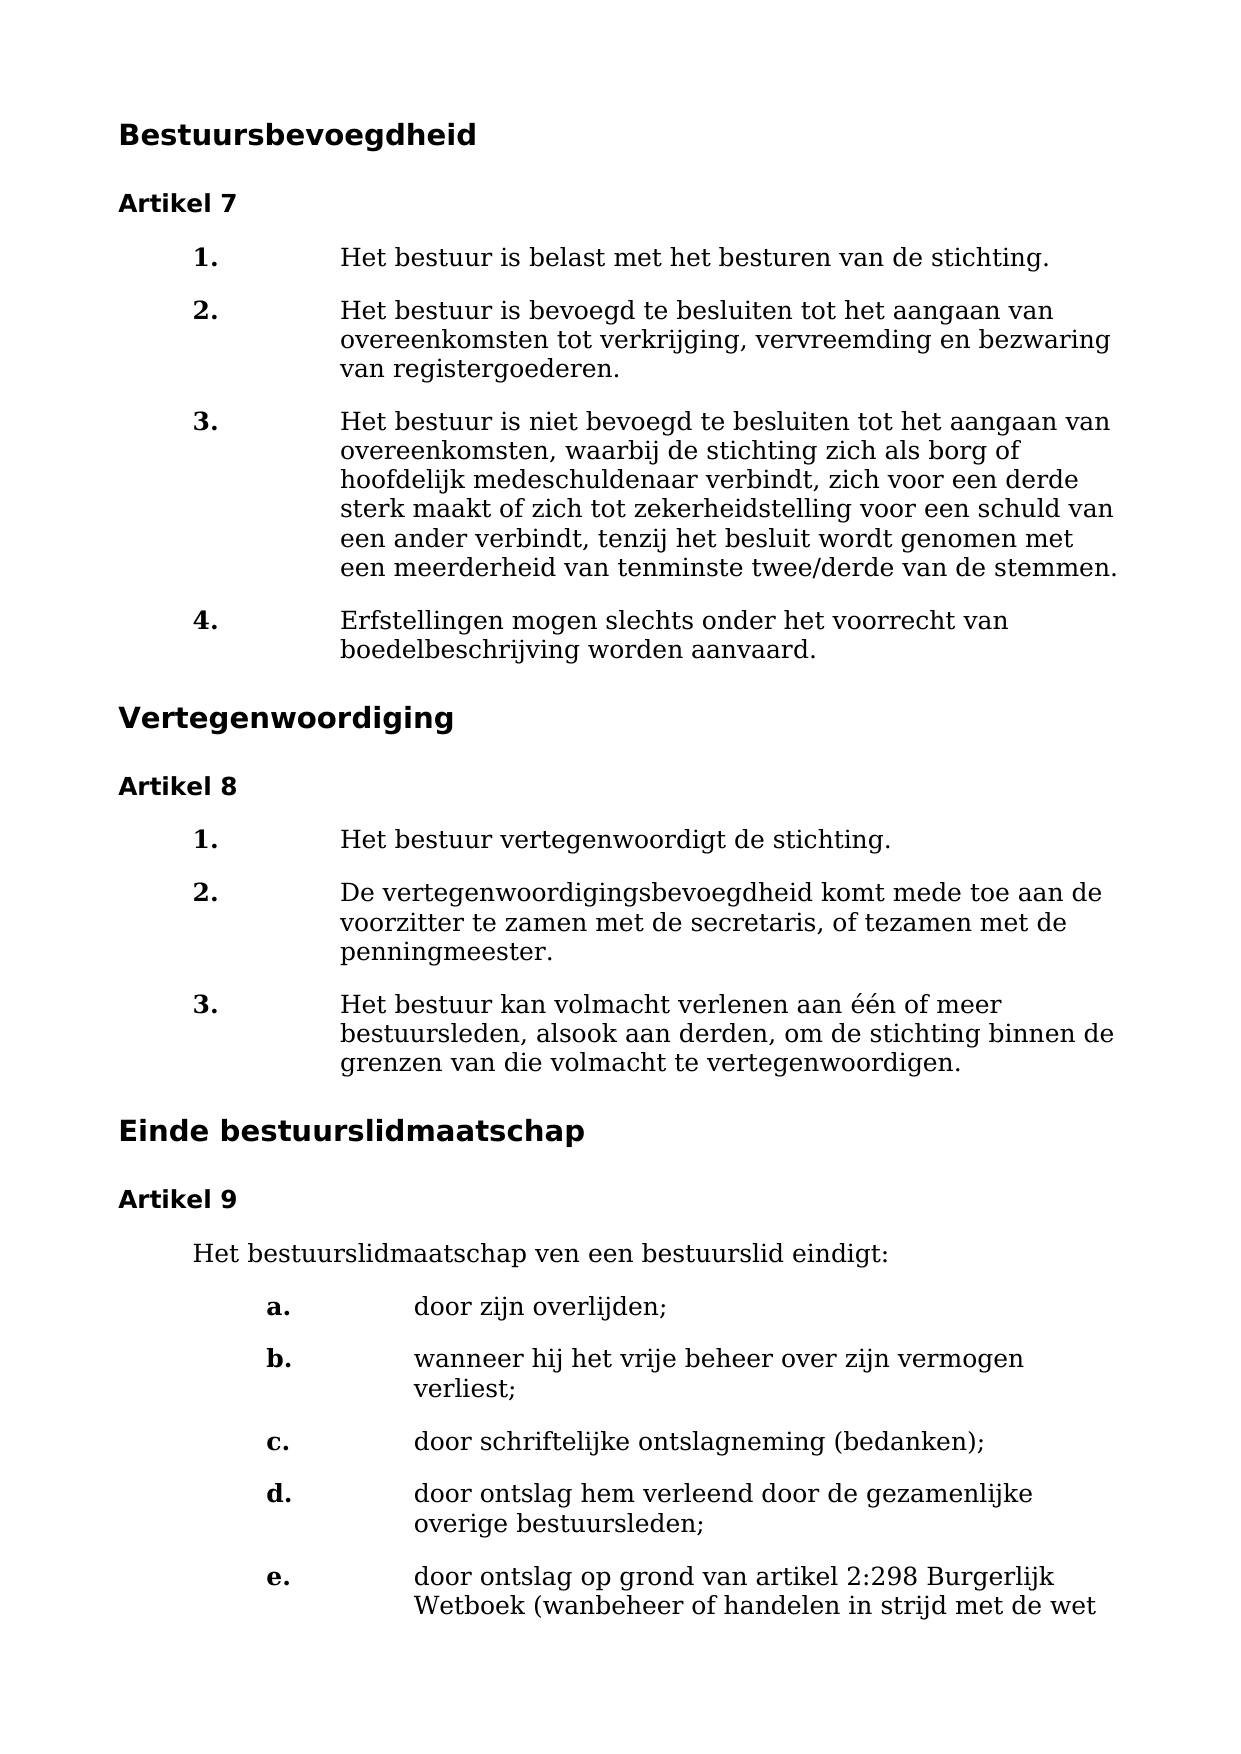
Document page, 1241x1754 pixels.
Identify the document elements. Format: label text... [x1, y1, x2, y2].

text 4. Erfstellingen mogen slechts onder het voorrecht van boedelbeschrijving worden aanvaard. [192, 606, 1122, 664]
text 1. Het bestuur is belast met het besturen van de stichting. [192, 243, 1122, 272]
subtitle Artikel 8 [118, 772, 1122, 801]
subtitle Vertegenwoordiging [118, 701, 1122, 735]
subtitle Artikel 9 [118, 1186, 1122, 1214]
text 3. Het bestuur kan volmacht verlenen aan één of meer bestuursleden, alsook aan derden, om de stichting binnen de grenzen van die volmacht te vertegenwoordigen. [192, 990, 1122, 1077]
subtitle Einde bestuurslidmaatschap [118, 1114, 1122, 1148]
text b. wanneer hij het vrije beheer over zijn vermogen verliest; [266, 1344, 1122, 1403]
text Het bestuurslidmaatschap ven een bestuurslid eindigt: [192, 1239, 1122, 1268]
text e. door ontslag op grond van artikel 2:298 Burgerlijk Wetboek (wanbeheer of handelen in strijd met de wet [266, 1561, 1122, 1620]
subtitle Bestuursbevoegdheid [118, 118, 1122, 152]
text d. door ontslag hem verleend door de gezamenlijke overige bestuursleden; [266, 1479, 1122, 1538]
text c. door schriftelijke ontslagneming (bedanken); [266, 1426, 1122, 1456]
text 2. De vertegenwoordigingsbevoegdheid komt mede toe aan de voorzitter te zamen met de secretaris, of tezamen met de penningmeester. [192, 878, 1122, 966]
subtitle Artikel 7 [118, 189, 1122, 218]
text 2. Het bestuur is bevoegd te besluiten tot het aangaan van overeenkomsten tot verkrijging, vervreemding en bezwaring van registergoederen. [192, 296, 1122, 383]
text 3. Het bestuur is niet bevoegd te besluiten tot het aangaan van overeenkomsten, waarbij de stichting zich als borg of hoofdelijk medeschuldenaar verbindt, zich voor een derde sterk maakt of zich tot zekerheidstelling voor een schuld van een ander verbindt, tenzij het besluit wordt genomen met een meerderheid van tenminste twee/derde van de stemmen. [192, 407, 1122, 582]
text 1. Het bestuur vertegenwoordigt de stichting. [192, 826, 1122, 855]
text a. door zijn overlijden; [266, 1291, 1122, 1321]
